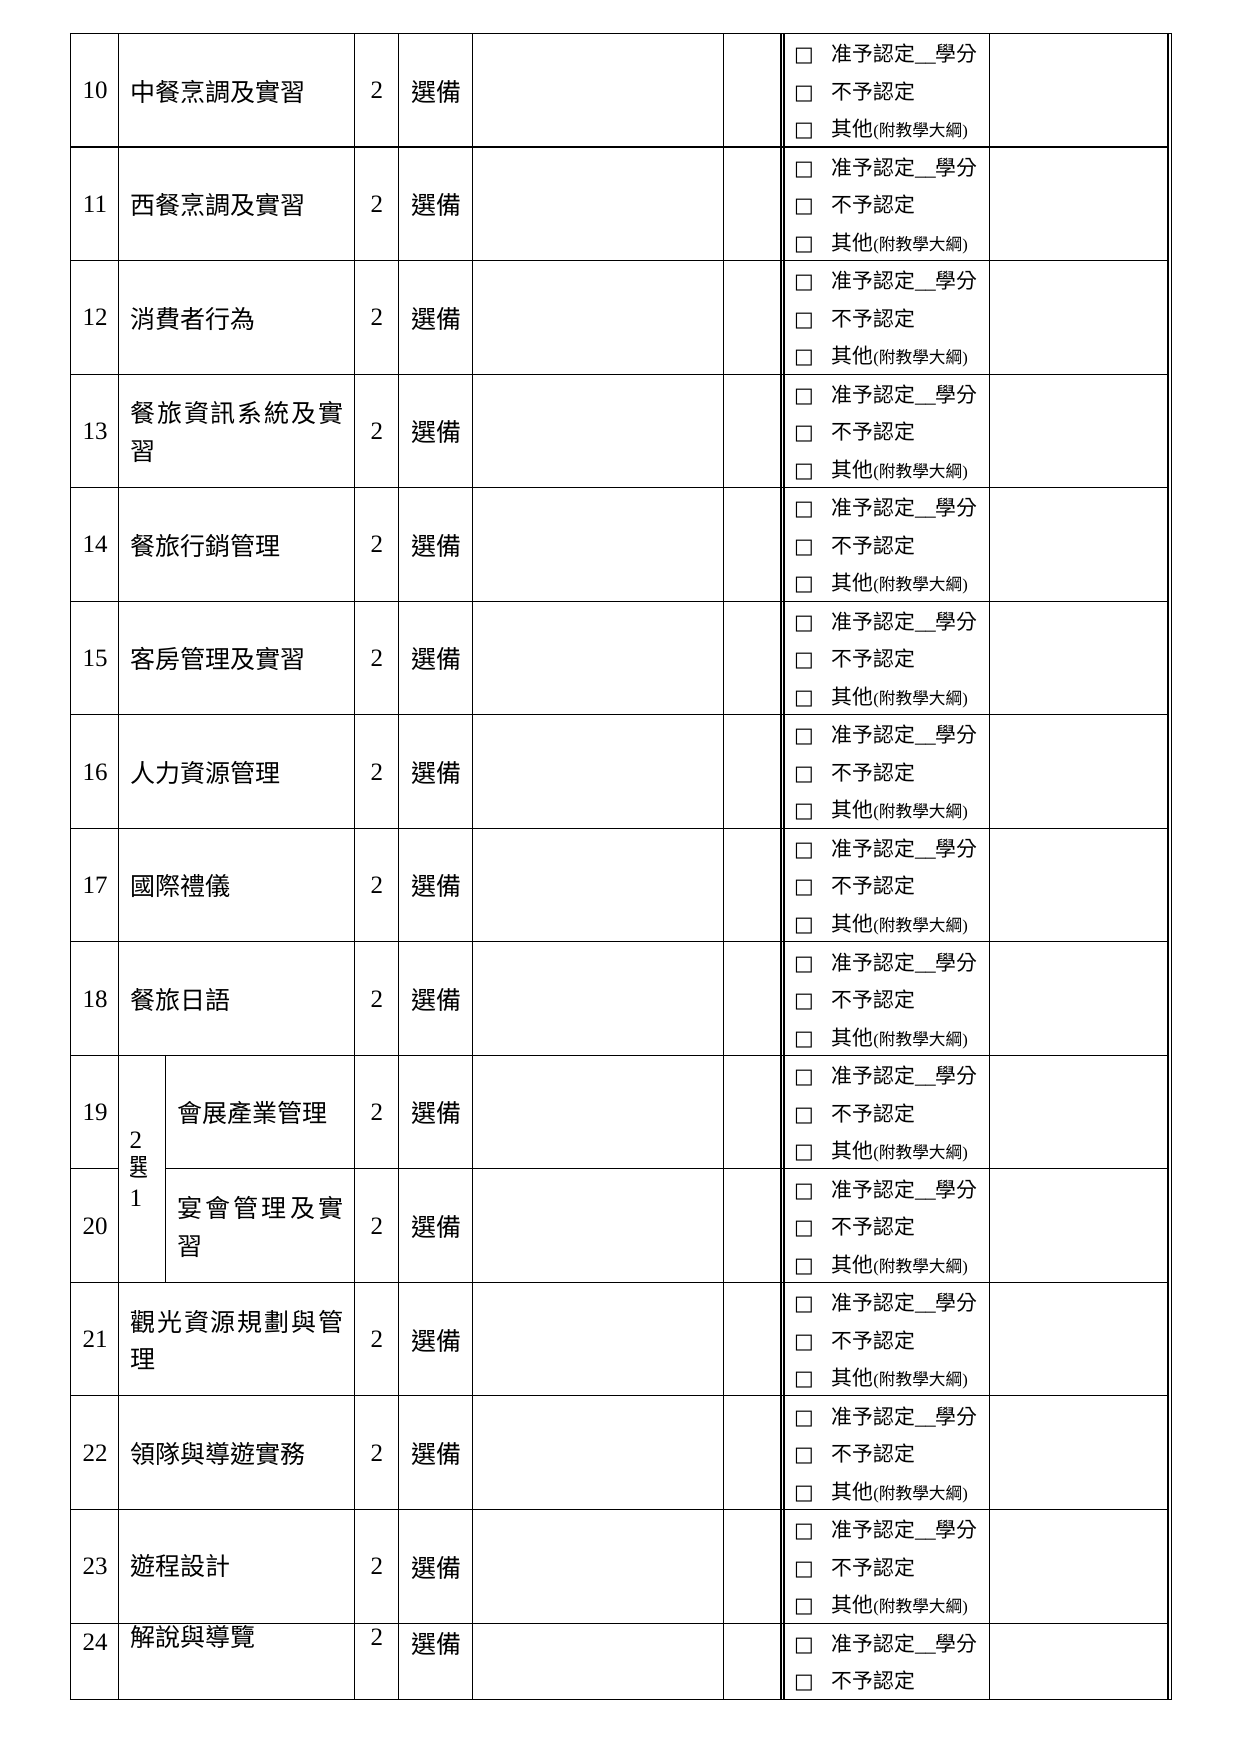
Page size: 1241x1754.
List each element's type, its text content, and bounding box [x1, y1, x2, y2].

table_cell 准予認定__學分 不予認定 其他(附教學大綱) [785, 1510, 989, 1622]
table_cell [473, 829, 723, 941]
table_cell 24 [71, 1624, 118, 1698]
table_cell [724, 829, 780, 941]
table_cell 會展產業管理 [166, 1056, 354, 1168]
table_cell 准予認定__學分 不予認定 其他(附教學大綱) [785, 261, 989, 373]
table_cell [724, 261, 780, 373]
table_cell [990, 488, 1167, 601]
table_cell 12 [71, 261, 118, 373]
table_cell [990, 602, 1167, 714]
table_cell 西餐烹調及實習 [119, 148, 354, 260]
table_cell [990, 829, 1167, 941]
table_cell 2 [355, 602, 398, 714]
table_cell 准予認定__學分 不予認定 其他(附教學大綱) [785, 375, 989, 487]
table_cell [724, 34, 780, 146]
table_cell 准予認定__學分 不予認定 其他(附教學大綱) [785, 602, 989, 714]
table_cell 選備 [399, 602, 472, 714]
table_cell 國際禮儀 [119, 829, 354, 941]
table_cell 16 [71, 715, 118, 828]
table_cell 消費者行為 [119, 261, 354, 373]
table_cell 13 [71, 375, 118, 487]
table_cell 准予認定__學分 不予認定 其他(附教學大綱) [785, 488, 989, 601]
table_cell [473, 375, 723, 487]
table_cell 19 [71, 1056, 118, 1168]
table_cell 准予認定__學分 不予認定 其他(附教學大綱) [785, 1396, 989, 1509]
table_cell [473, 1056, 723, 1168]
table_cell [724, 1056, 780, 1168]
table_cell 選備 [399, 1283, 472, 1395]
table_cell [473, 1169, 723, 1282]
table_cell [724, 1510, 780, 1622]
table_cell 20 [71, 1169, 118, 1282]
table_cell 選備 [399, 1169, 472, 1282]
table_cell 選備 [399, 1510, 472, 1622]
table_cell 18 [71, 942, 118, 1055]
table_cell 餐旅資訊系統及實習 [119, 375, 354, 487]
table_cell [724, 1396, 780, 1509]
table_cell 選備 [399, 261, 472, 373]
table_cell [990, 715, 1167, 828]
table_cell [724, 375, 780, 487]
table_cell [724, 488, 780, 601]
table_cell [990, 1056, 1167, 1168]
table_cell 2 [355, 829, 398, 941]
table_cell 客房管理及實習 [119, 602, 354, 714]
table_cell 選備 [399, 942, 472, 1055]
table_cell 11 [71, 148, 118, 260]
table_cell 人力資源管理 [119, 715, 354, 828]
table_cell 觀光資源規劃與管理 [119, 1283, 354, 1395]
table_cell 2 [355, 715, 398, 828]
table_cell 2選1 [119, 1056, 165, 1282]
table_cell 選備 [399, 829, 472, 941]
table_cell [724, 1624, 780, 1698]
table_cell 選備 [399, 1624, 472, 1698]
table_cell [990, 1510, 1167, 1622]
table_cell 2 [355, 1169, 398, 1282]
table_cell 遊程設計 [119, 1510, 354, 1622]
table_cell [990, 148, 1167, 260]
table_cell [990, 1396, 1167, 1509]
table_cell 准予認定__學分 不予認定 其他(附教學大綱) [785, 829, 989, 941]
table_cell [473, 715, 723, 828]
table_cell 2 [355, 1624, 398, 1698]
table_cell [990, 942, 1167, 1055]
table_cell 23 [71, 1510, 118, 1622]
table_cell [990, 261, 1167, 373]
table_cell [724, 602, 780, 714]
table_cell [473, 602, 723, 714]
table_cell 領隊與導遊實務 [119, 1396, 354, 1509]
table_cell [473, 1510, 723, 1622]
table_cell 中餐烹調及實習 [119, 34, 354, 146]
table_cell 餐旅日語 [119, 942, 354, 1055]
table_cell 選備 [399, 1396, 472, 1509]
table_cell [473, 261, 723, 373]
table_cell [990, 1169, 1167, 1282]
table_cell 17 [71, 829, 118, 941]
table_cell 准予認定__學分 不予認定 其他(附教學大綱) [785, 1056, 989, 1168]
table_cell [724, 1283, 780, 1395]
table_cell 宴會管理及實習 [166, 1169, 354, 1282]
table_cell [473, 942, 723, 1055]
table_cell 解說與導覽 [119, 1624, 354, 1698]
table_cell 准予認定__學分 不予認定 其他(附教學大綱) [785, 942, 989, 1055]
table_cell [473, 34, 723, 146]
table_cell 准予認定__學分 不予認定 其他(附教學大綱) [785, 1169, 989, 1282]
table_cell [473, 148, 723, 260]
table_cell 選備 [399, 1056, 472, 1168]
table_cell 2 [355, 261, 398, 373]
table_cell 選備 [399, 375, 472, 487]
table_cell [473, 488, 723, 601]
table_cell 22 [71, 1396, 118, 1509]
table_cell 選備 [399, 148, 472, 260]
table_cell 15 [71, 602, 118, 714]
table_cell 2 [355, 942, 398, 1055]
table_cell [990, 1283, 1167, 1395]
table_cell 14 [71, 488, 118, 601]
table_cell 選備 [399, 488, 472, 601]
table_cell 2 [355, 1396, 398, 1509]
table_cell 餐旅行銷管理 [119, 488, 354, 601]
table_cell 2 [355, 34, 398, 146]
table_cell [473, 1396, 723, 1509]
table_cell 選備 [399, 715, 472, 828]
table_cell 准予認定__學分 不予認定 其他(附教學大綱) [785, 148, 989, 260]
table_cell 准予認定__學分 不予認定 其他(附教學大綱) [785, 1624, 989, 1698]
table_cell [990, 1624, 1167, 1698]
table_cell [990, 375, 1167, 487]
table_cell [724, 1169, 780, 1282]
table_cell 2 [355, 375, 398, 487]
table_cell [473, 1624, 723, 1698]
table_cell 2 [355, 148, 398, 260]
table_cell 2 [355, 1056, 398, 1168]
table_cell 准予認定__學分 不予認定 其他(附教學大綱) [785, 715, 989, 828]
table_cell [724, 715, 780, 828]
table_cell 10 [71, 34, 118, 146]
table_cell 准予認定__學分 不予認定 其他(附教學大綱) [785, 1283, 989, 1395]
table_cell [473, 1283, 723, 1395]
table_cell 21 [71, 1283, 118, 1395]
table_cell 2 [355, 1283, 398, 1395]
table_cell 2 [355, 1510, 398, 1622]
table_cell [990, 34, 1167, 146]
table_cell 選備 [399, 34, 472, 146]
table_cell [724, 148, 780, 260]
table_cell 准予認定__學分 不予認定 其他(附教學大綱) [785, 34, 989, 146]
table_cell 2 [355, 488, 398, 601]
table_cell [724, 942, 780, 1055]
